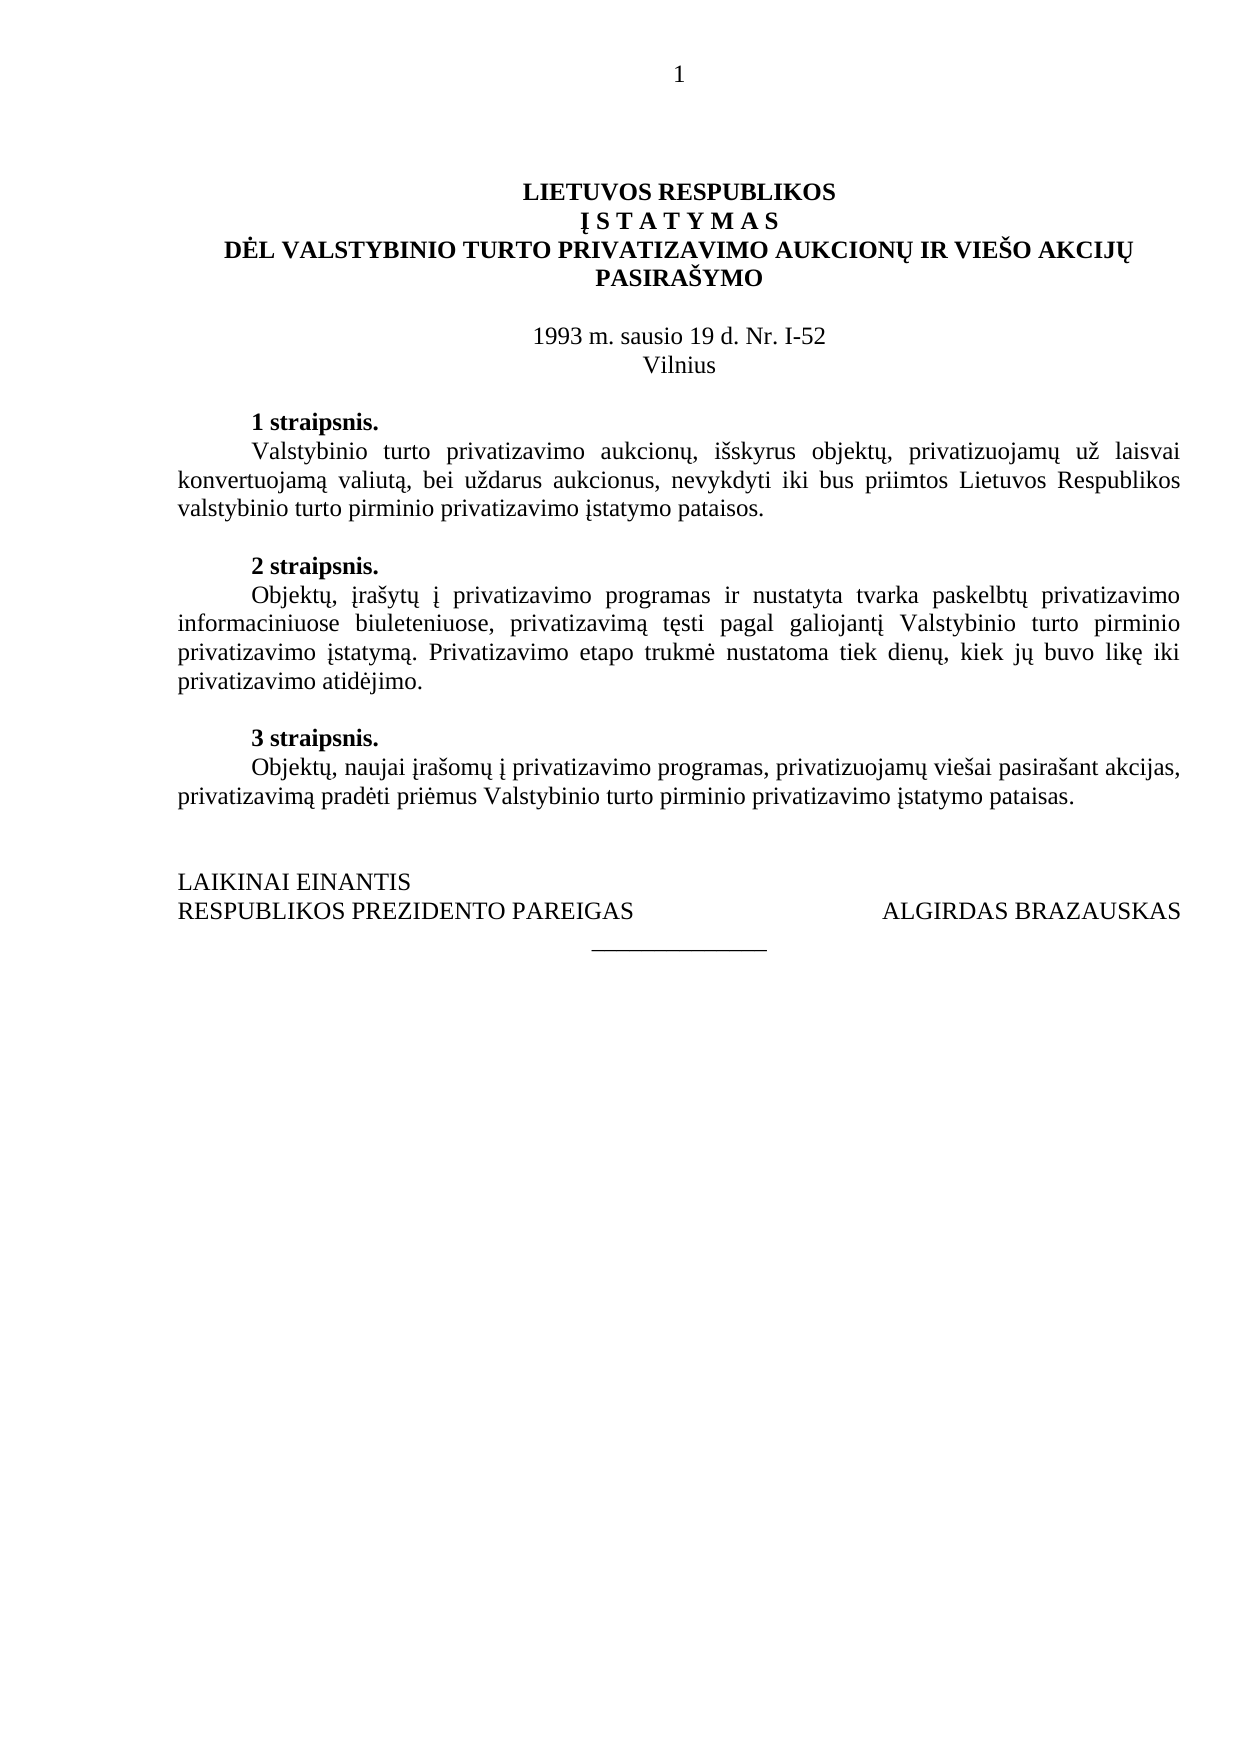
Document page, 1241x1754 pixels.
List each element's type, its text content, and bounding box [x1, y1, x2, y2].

text DĖL VALSTYBINIO TURTO PRIVATIZAVIMO AUKCIONŲ IR VIEŠO AKCIJŲ PASIRAŠYMO [177, 235, 1181, 292]
text 3 straipsnis. [177, 723, 1181, 752]
text 1 straipsnis. [177, 407, 1181, 436]
text RESPUBLIKOS PREZIDENTO PAREIGAS ALGIRDAS BRAZAUSKAS [177, 896, 1181, 925]
text Į S T A T Y M A S [177, 206, 1181, 235]
text Vilnius [177, 350, 1181, 378]
text ______________ [177, 925, 1181, 953]
text 2 straipsnis. [177, 551, 1181, 580]
text Objektų, naujai įrašomų į privatizavimo programas, privatizuojamų viešai pasirašant akcijas, privatizavimą pradėti priėmus Valstybinio turto pirminio privatizavimo įstatymo pataisas. [177, 752, 1181, 810]
text Valstybinio turto privatizavimo aukcionų, išskyrus objektų, privatizuojamų už laisvai konvertuojamą valiutą, bei uždarus aukcionus, nevykdyti iki bus priimtos Lietuvos Respublikos valstybinio turto pirminio privatizavimo įstatymo pataisos. [177, 436, 1181, 522]
text LIETUVOS RESPUBLIKOS [177, 177, 1181, 206]
text 1993 m. sausio 19 d. Nr. I-52 [177, 321, 1181, 350]
text LAIKINAI EINANTIS [177, 867, 1181, 896]
text Objektų, įrašytų į privatizavimo programas ir nustatyta tvarka paskelbtų privatizavimo informaciniuose biuleteniuose, privatizavimą tęsti pagal galiojantį Valstybinio turto pirminio privatizavimo įstatymą. Privatizavimo etapo trukmė nustatoma tiek dienų, kiek jų buvo likę iki privatizavimo atidėjimo. [177, 580, 1181, 695]
